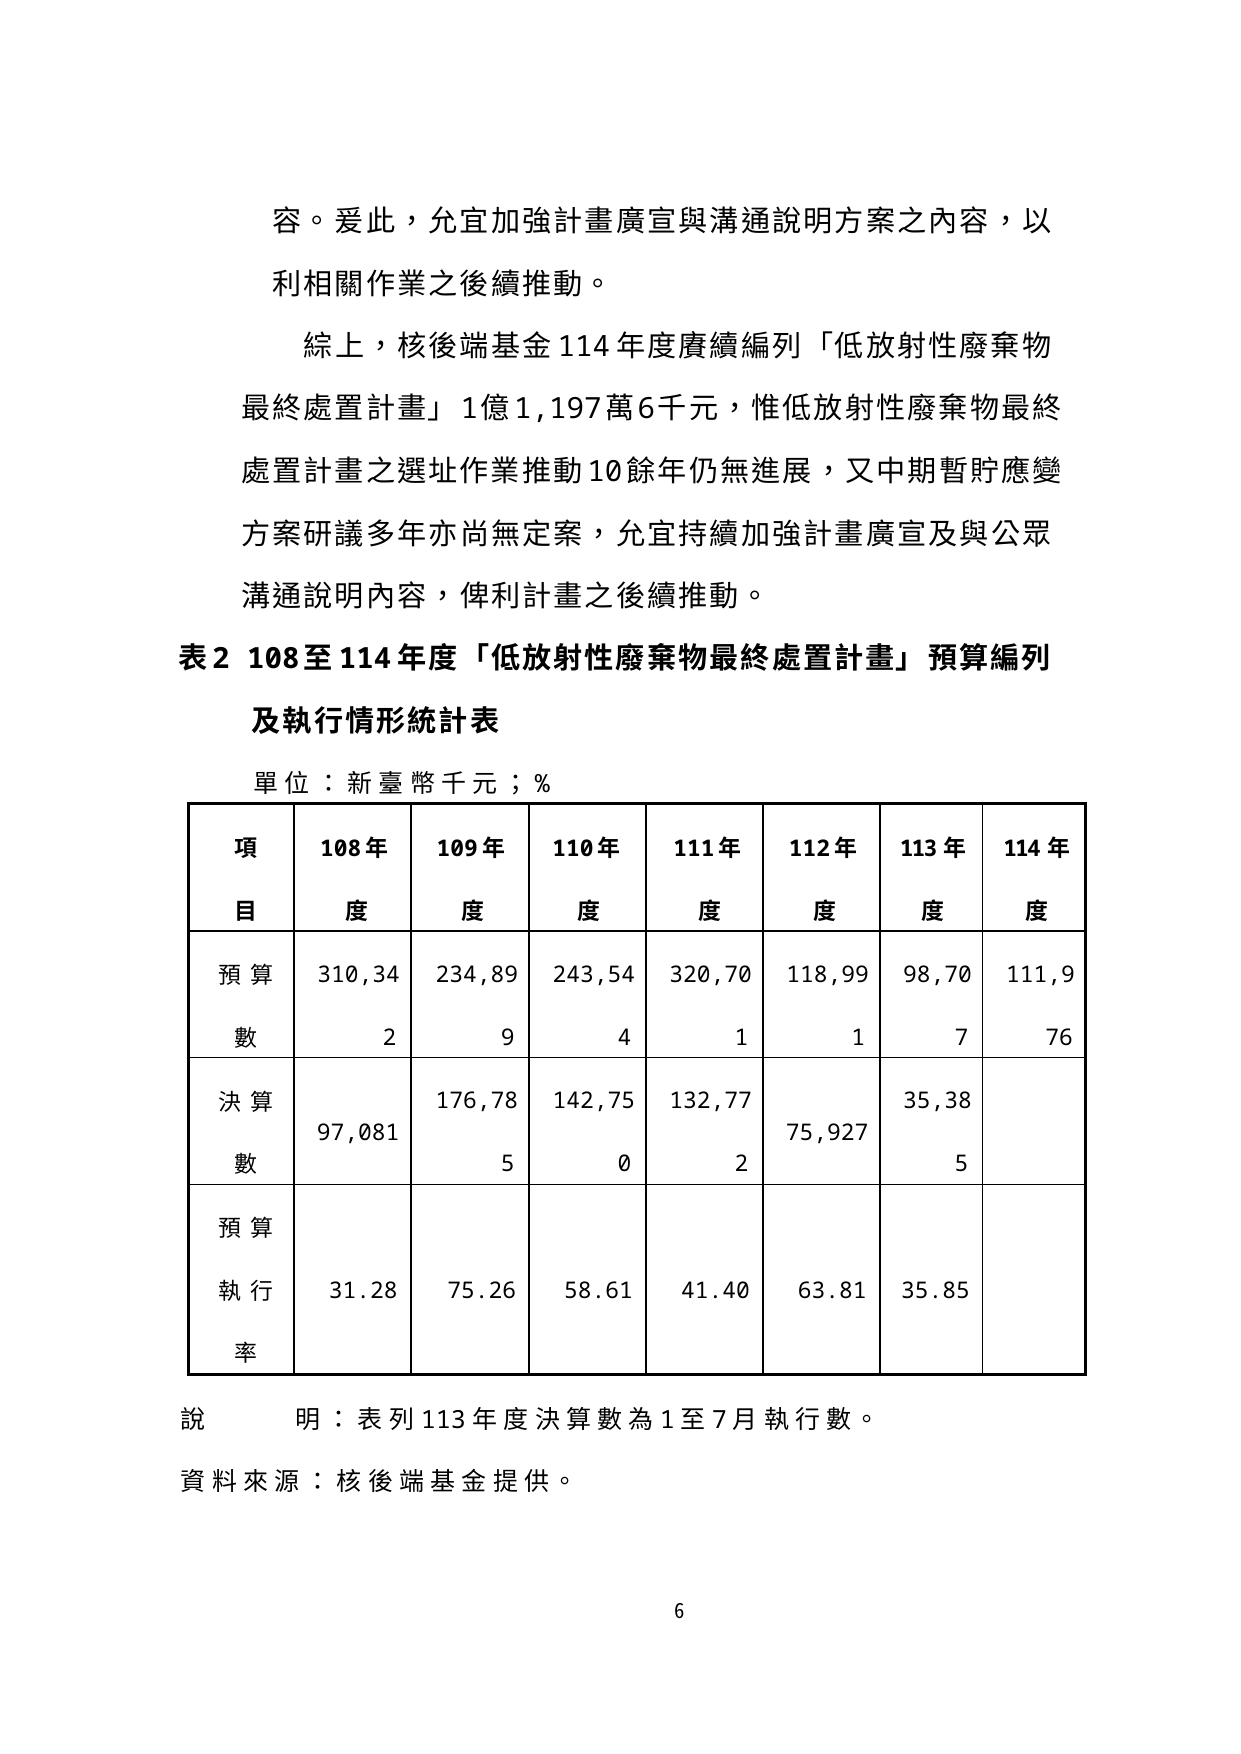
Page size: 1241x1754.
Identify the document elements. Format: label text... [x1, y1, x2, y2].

table_cell 35.85 [881, 1185, 982, 1372]
table_cell 111,976 [983, 932, 1084, 1057]
text 資料來源：核後端基金提供。 [177, 1438, 1063, 1501]
text 說 明：表列113年度決算數為1至7月執行數。 [177, 1376, 1063, 1438]
table_cell 35,385 [881, 1058, 982, 1183]
table_cell 234,899 [412, 932, 528, 1057]
table_cell 243,544 [530, 932, 645, 1057]
table_cell 58.61 [530, 1185, 645, 1372]
table_header 109年度 [412, 805, 528, 930]
table_header 項 目 [190, 805, 293, 930]
table_header 114年度 [983, 805, 1084, 930]
table_header 110年度 [530, 805, 645, 930]
table_cell [983, 1058, 1084, 1183]
table_cell 75.26 [412, 1185, 528, 1372]
table_cell 41.40 [647, 1185, 762, 1372]
table_cell 142,750 [530, 1058, 645, 1183]
table_cell 預算數 [190, 932, 293, 1057]
table_cell 132,772 [647, 1058, 762, 1183]
table_cell 決算數 [190, 1058, 293, 1183]
table_header 113年度 [881, 805, 982, 930]
text 綜上，核後端基金114年度賡續編列「低放射性廢棄物最終處置計畫」1億1,197萬6千元，惟低放射性廢棄物最終處置計畫之選址作業推動10餘年仍無進展，又中期暫貯應變方案研議多年亦尚無定案，允宜持續加強計畫廣宣及與公眾溝通說明內容，俾利計畫之後續推動。 [236, 302, 1063, 615]
table_cell [983, 1185, 1084, 1372]
table_header 111年度 [647, 805, 762, 930]
table_cell 310,342 [295, 932, 410, 1057]
table_cell 75,927 [764, 1058, 879, 1183]
table_cell 預算執行率 [190, 1185, 293, 1372]
text 表2 108至114年度「低放射性廢棄物最終處置計畫」預算編列及執行情形統計表 單位：新臺幣千元；% [175, 615, 1063, 802]
table_cell 97,081 [295, 1058, 410, 1183]
text 容。爰此，允宜加強計畫廣宣與溝通說明方案之內容，以利相關作業之後續推動。 [266, 177, 1063, 302]
table_cell 118,991 [764, 932, 879, 1057]
table_cell 31.28 [295, 1185, 410, 1372]
table_cell 176,785 [412, 1058, 528, 1183]
table_cell 320,701 [647, 932, 762, 1057]
table_cell 63.81 [764, 1185, 879, 1372]
table_cell 98,707 [881, 932, 982, 1057]
table_header 112年度 [764, 805, 879, 930]
table_header 108年度 [295, 805, 410, 930]
